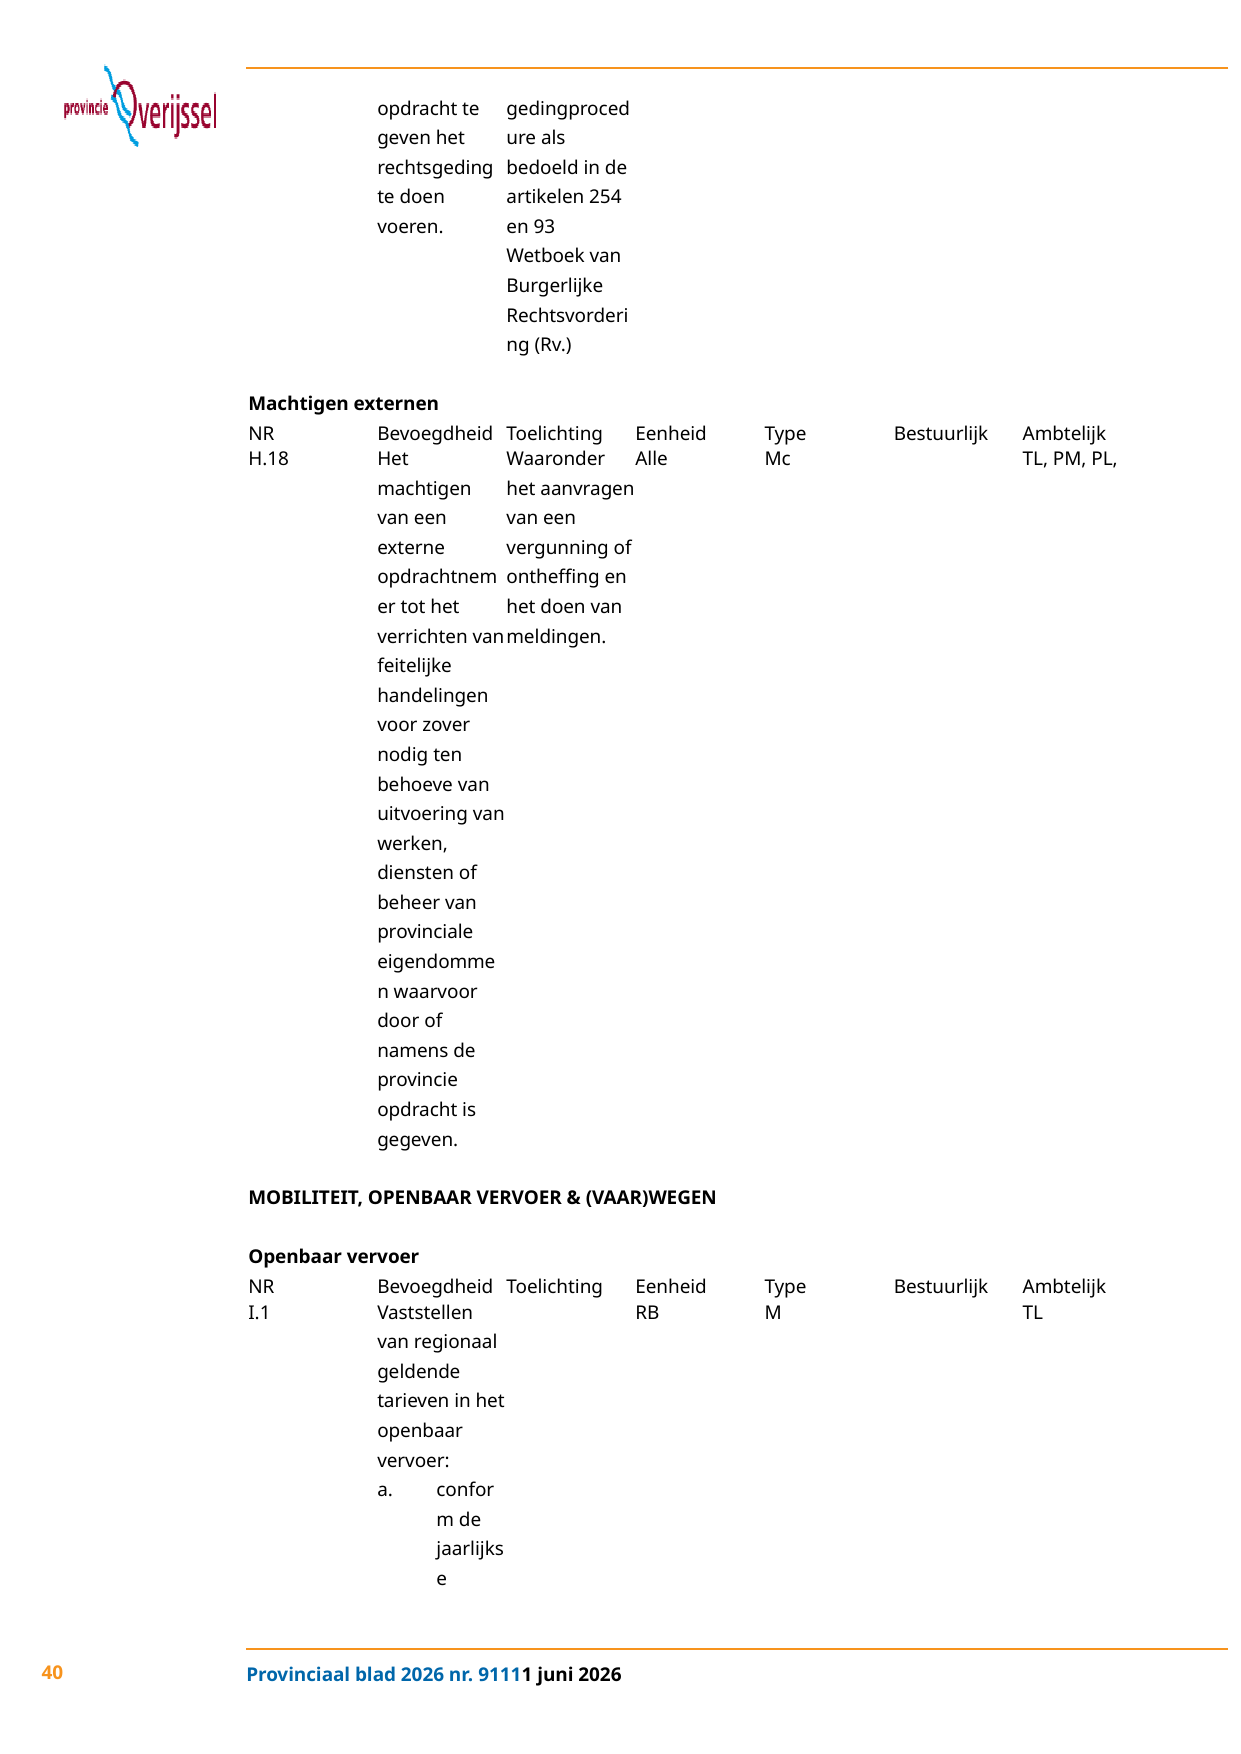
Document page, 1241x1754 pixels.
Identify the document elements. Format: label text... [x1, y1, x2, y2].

picture [41, 47, 231, 172]
table_cell RB [635, 1299, 764, 1591]
table_cell [894, 95, 1022, 357]
table_cell TL, PM, PL, [1023, 445, 1152, 1152]
text Machtigen externen [248, 390, 1152, 416]
table_header Eenheid [635, 1273, 764, 1299]
table_cell [894, 445, 1022, 1152]
table_header Toelichting [506, 420, 635, 445]
text Openbaar vervoer [248, 1243, 1152, 1269]
table_header Ambtelijk [1023, 420, 1152, 445]
table_cell Waaronder het aanvragen van een vergunning of ontheffing en het doen van meldingen. [506, 445, 635, 1152]
table_header Bevoegdheid [377, 420, 506, 445]
table_header Type [764, 1273, 893, 1299]
table_cell Mc [764, 445, 893, 1152]
table_header NR [248, 1273, 377, 1299]
table_cell [635, 95, 764, 357]
table_cell TL [1023, 1299, 1152, 1591]
table_cell [764, 95, 893, 357]
table_cell gedingprocedure als bedoeld in de artikelen 254 en 93 Wetboek van Burgerlijke Rechtsvordering (Rv.) [506, 95, 635, 357]
table_header Bestuurlijk [894, 420, 1022, 445]
text MOBILITEIT, OPENBAAR VERVOER & (VAAR)WEGEN [248, 1184, 1152, 1210]
table_cell [1023, 95, 1152, 357]
table_header NR [248, 420, 377, 445]
table_cell Alle [635, 445, 764, 1152]
table_cell H.18 [248, 445, 377, 1152]
table_cell [506, 1299, 635, 1591]
table_cell [894, 1299, 1022, 1591]
table_cell Het machtigen van een externe opdrachtnemer tot het verrichten van feitelijke handelingen voor zover nodig ten behoeve van uitvoering van werken, diensten of beheer van provinciale eigendommen waarvoor door of namens de provincie opdracht is gegeven. [377, 445, 506, 1152]
table_header Toelichting [506, 1273, 635, 1299]
table_header Bevoegdheid [377, 1273, 506, 1299]
table_header Bestuurlijk [894, 1273, 1022, 1299]
table_header Eenheid [635, 420, 764, 445]
table_header Type [764, 420, 893, 445]
table_cell Vaststellen van regionaal geldende tarieven in het openbaar vervoer: conform de jaarlijkse indexatie; betreffende landelijke (gezamenlijke) producten, het basistarief en landelijke en regionale actieproducten. [377, 1299, 506, 1591]
table_cell [248, 95, 377, 357]
table_cell M [764, 1299, 893, 1591]
table_header Ambtelijk [1023, 1273, 1152, 1299]
table_cell opdracht te geven het rechtsgeding te doen voeren. [377, 95, 506, 357]
table_cell I.1 [248, 1299, 377, 1591]
